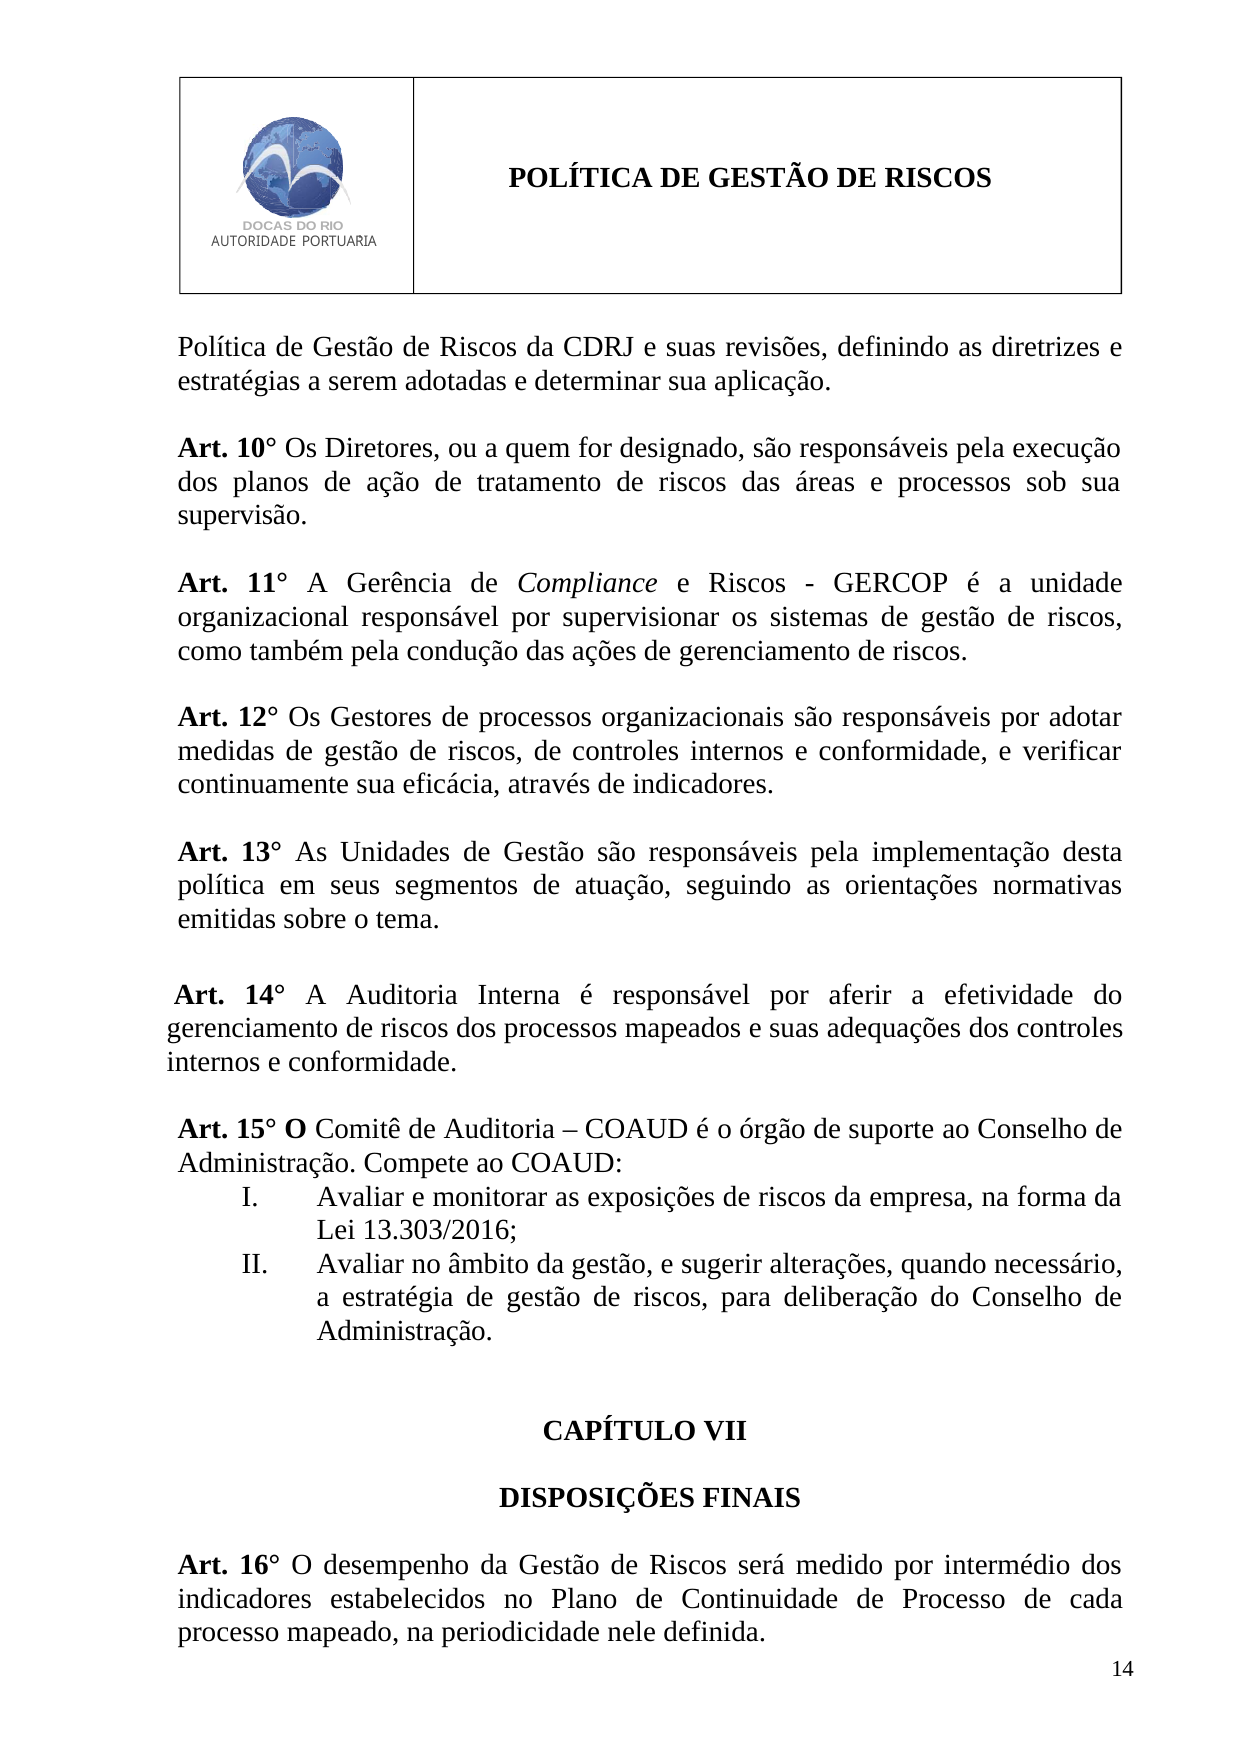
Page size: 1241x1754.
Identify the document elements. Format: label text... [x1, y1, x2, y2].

text Art. 10° Os Diretores, ou a quem for designado, são responsáveis pela execução dos planos de ação de tratamento de riscos das áreas e processos sob sua supervisão. [177, 430, 1122, 531]
text Art. 13° As Unidades de Gestão são responsáveis pela implementação desta política em seus segmentos de atuação, seguindo as orientações normativas emitidas sobre o tema. [177, 834, 1123, 934]
text Art. 11° A Gerência de Compliance e Riscos - GERCOP é a unidade organizacional responsável por supervisionar os sistemas de gestão de riscos, como também pela condução das ações de gerenciamento de riscos. [177, 566, 1123, 666]
list Avaliar no âmbito da gestão, e sugerir alterações, quando necessário, a estratégia de gestão de riscos, para deliberação do Conselho de Administração. [241, 1246, 1123, 1347]
text Art. 14° A Auditoria Interna é responsável por aferir a efetividade do gerenciamento de riscos dos processos mapeados e suas adequações dos controles internos e conformidade. [166, 977, 1123, 1078]
list Avaliar e monitorar as exposições de riscos da empresa, na forma da Lei 13.303/2016; [241, 1179, 1123, 1246]
text Art. 16° O desempenho da Gestão de Riscos será medido por intermédio dos indicadores estabelecidos no Plano de Continuidade de Processo de cada processo mapeado, na periodicidade nele definida. [177, 1547, 1123, 1648]
text Art. 12° Os Gestores de processos organizacionais são responsáveis por adotar medidas de gestão de riscos, de controles internos e conformidade, e verificar continuamente sua eficácia, através de indicadores. [177, 699, 1123, 800]
picture [243, 117, 351, 218]
subtitle CAPÍTULO VII DISPOSIÇÕES FINAIS [488, 1413, 801, 1514]
text Política de Gestão de Riscos da CDRJ e suas revisões, definindo as diretrizes e estratégias a serem adotadas e determinar sua aplicação. [177, 329, 1123, 397]
text Art. 15° O Comitê de Auditoria – COAUD é o órgão de suporte ao Conselho de Administração. Compete ao COAUD: [177, 1111, 1123, 1179]
